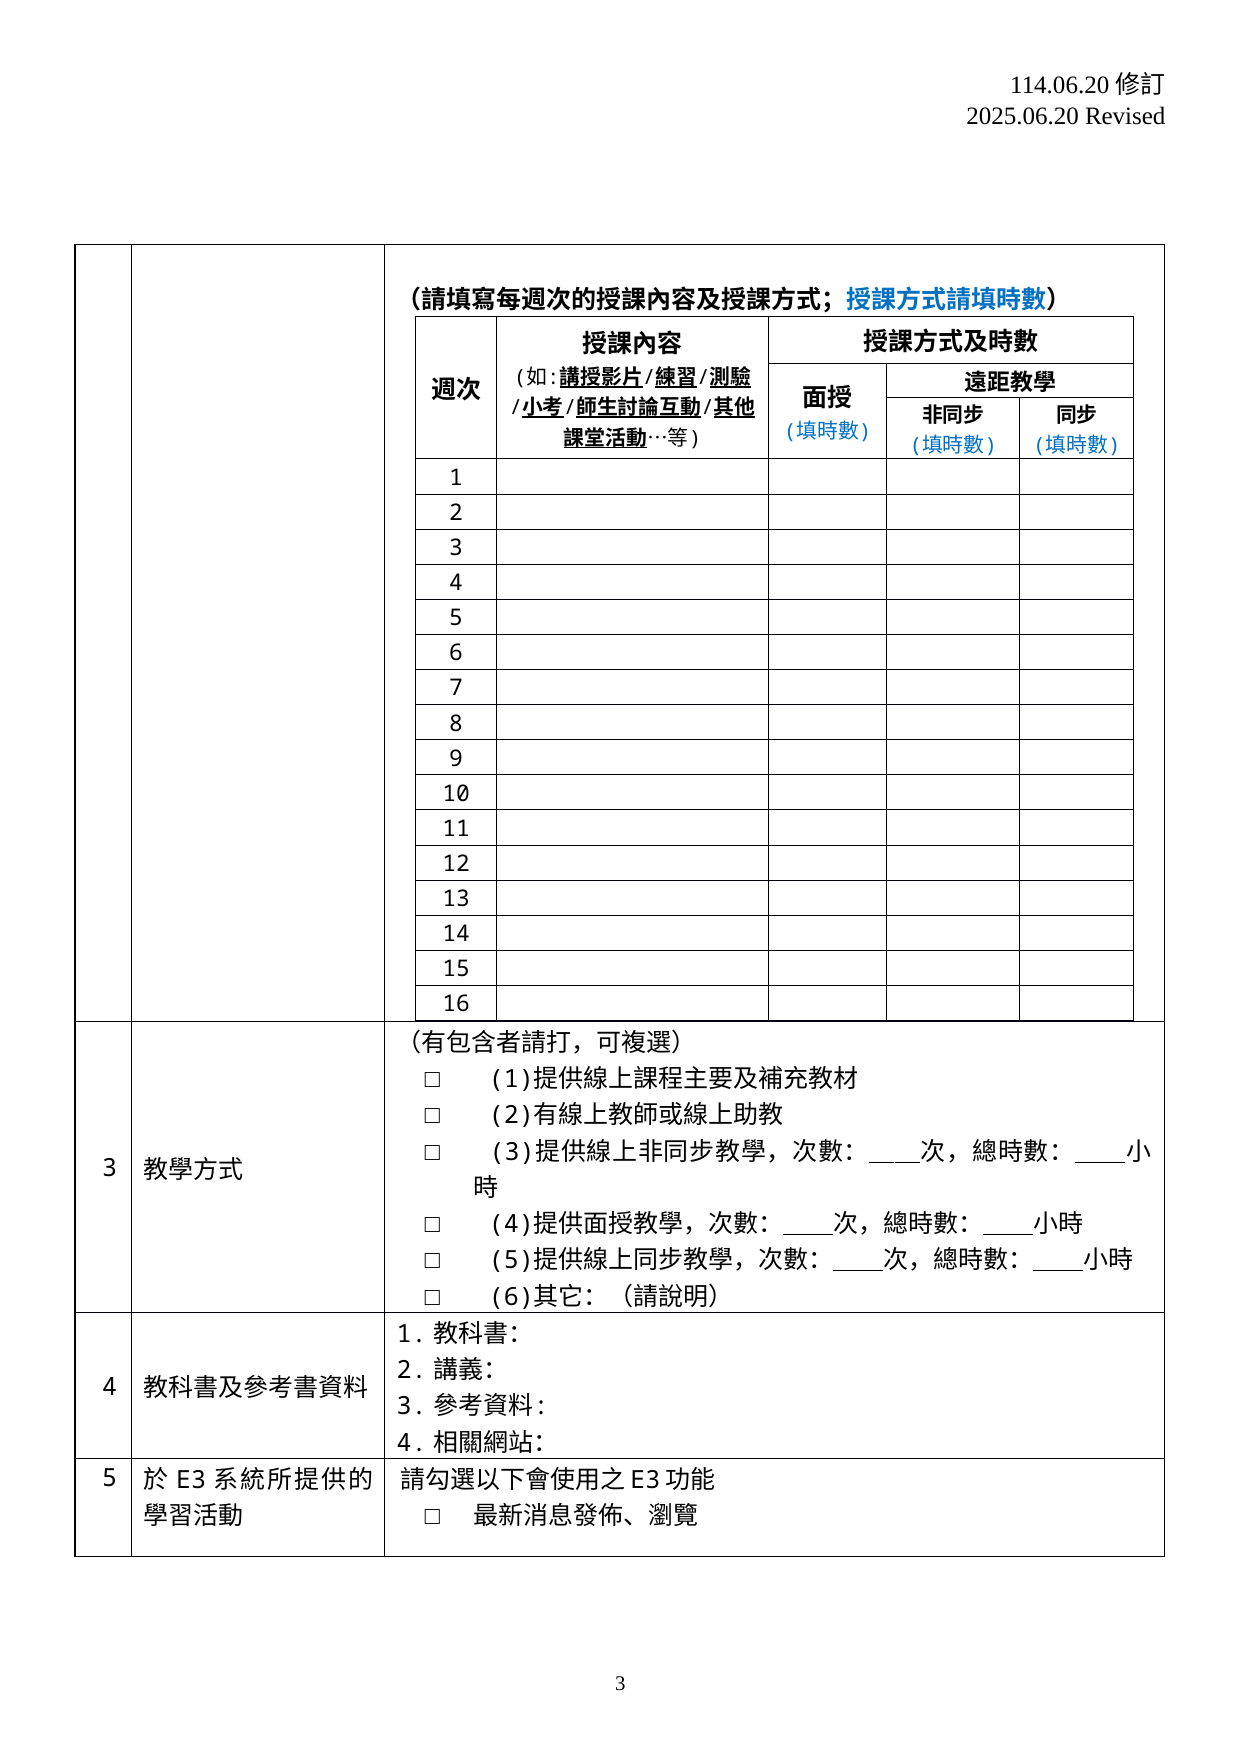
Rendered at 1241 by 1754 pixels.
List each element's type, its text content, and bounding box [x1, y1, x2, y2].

table_cell 8 [416, 705, 496, 739]
table_cell [1020, 916, 1133, 950]
table_cell [497, 881, 768, 915]
table_cell [769, 600, 886, 634]
table_cell [497, 600, 768, 634]
table_cell [769, 459, 886, 493]
table_cell [1020, 600, 1133, 634]
table_cell 10 [416, 775, 496, 809]
table_cell [887, 600, 1019, 634]
table_cell 6 [416, 635, 496, 669]
table_cell [497, 740, 768, 774]
table_cell [887, 705, 1019, 739]
table_cell [497, 635, 768, 669]
table_cell [887, 495, 1019, 528]
table_cell 16 [416, 986, 496, 1020]
table_cell 13 [416, 881, 496, 915]
table_cell [769, 635, 886, 669]
table_cell 教學方式 [132, 1022, 384, 1312]
table_cell [76, 245, 131, 1021]
table_cell [497, 530, 768, 564]
table_cell 面授 (填時數) [769, 364, 886, 458]
table_cell [887, 635, 1019, 669]
table_cell 非同步 (填時數) [887, 398, 1019, 458]
table_cell [1020, 810, 1133, 844]
table_cell [1020, 459, 1133, 493]
table_cell [887, 670, 1019, 704]
table_cell [497, 846, 768, 879]
table_cell 9 [416, 740, 496, 774]
table_cell [1020, 881, 1133, 915]
table_cell [497, 986, 768, 1020]
table_cell [497, 951, 768, 985]
table_cell （請填寫每週次的授課內容及授課方式；授課方式請填時數） [385, 245, 1164, 1021]
table_cell （有包含者請打，可複選） (1)提供線上課程主要及補充教材 (2)有線上教師或線上助教 (3)提供線上非同步教學，次數：＿＿次，總時數：＿＿小時 (4)提供面授教學，次數：＿＿次，總時數：＿＿小時 (5)提供線上同步教學，次數：＿＿次，總時數：＿＿小時 (6)其它：（請說明） [385, 1022, 1164, 1312]
table_cell [769, 986, 886, 1020]
table_cell [1020, 705, 1133, 739]
table_cell 4 [416, 565, 496, 599]
table_cell [497, 705, 768, 739]
table_cell [497, 459, 768, 493]
table_cell 5 [76, 1459, 131, 1556]
table_cell [769, 670, 886, 704]
table_cell [887, 530, 1019, 564]
table_header 授課內容 (如:講授影片/練習/測驗/小考/師生討論互動/其他課堂活動…等) [497, 317, 768, 458]
table_cell 2 [416, 495, 496, 528]
table_cell [1020, 495, 1133, 528]
table_cell [1020, 565, 1133, 599]
table_cell 3 [416, 530, 496, 564]
table_cell 請勾選以下會使用之E3功能 最新消息發佈、瀏覽 教材內容設計、觀看、下載 成績系統管理及查詢 進行線上測驗、發佈 學習資訊 互動式學習設計(聊天室或討論區) 各種教學活動之功能呈現 其他相關功能（請說明） [385, 1459, 1164, 1556]
table_cell [497, 670, 768, 704]
table_cell [887, 740, 1019, 774]
table_cell [769, 740, 886, 774]
table_cell 1 [416, 459, 496, 493]
table_cell [769, 810, 886, 844]
table_cell 遠距教學 [887, 364, 1133, 397]
table_cell [132, 245, 384, 1021]
table_cell [769, 846, 886, 879]
table_cell 3 [76, 1022, 131, 1312]
table_cell 4 [76, 1313, 131, 1458]
table_cell 11 [416, 810, 496, 844]
table_cell [887, 881, 1019, 915]
table_cell [887, 459, 1019, 493]
table_cell 教科書及參考書資料 [132, 1313, 384, 1458]
table_header 授課方式及時數 [769, 317, 1133, 362]
table_cell [1020, 951, 1133, 985]
table_cell [887, 916, 1019, 950]
table_cell [497, 916, 768, 950]
table_cell 5 [416, 600, 496, 634]
table_cell [1020, 846, 1133, 879]
table_cell [887, 951, 1019, 985]
table_header 週次 [416, 317, 496, 458]
table_cell [497, 775, 768, 809]
table_cell [769, 881, 886, 915]
table_cell [769, 495, 886, 528]
table_cell 同步 (填時數) [1020, 398, 1133, 458]
table_cell [887, 846, 1019, 879]
table_cell 於E3系統所提供的學習活動 [132, 1459, 384, 1556]
table_cell 12 [416, 846, 496, 879]
table_cell [1020, 530, 1133, 564]
table_cell 15 [416, 951, 496, 985]
table_cell [1020, 775, 1133, 809]
table_cell [1020, 986, 1133, 1020]
table_cell [887, 565, 1019, 599]
table_cell 7 [416, 670, 496, 704]
table_cell [497, 810, 768, 844]
table_cell [769, 565, 886, 599]
table_cell [769, 916, 886, 950]
table_cell [887, 986, 1019, 1020]
table_cell [887, 810, 1019, 844]
table_cell [497, 495, 768, 528]
table_cell [1020, 635, 1133, 669]
table_cell [769, 705, 886, 739]
table_cell 1. 教科書： 2. 講義： 3. 參考資料: 4. 相關網站： [385, 1313, 1164, 1458]
table_cell [497, 565, 768, 599]
table_cell [769, 951, 886, 985]
table_cell [887, 775, 1019, 809]
table_cell [1020, 740, 1133, 774]
table_cell [769, 775, 886, 809]
table_cell 14 [416, 916, 496, 950]
table_cell [1020, 670, 1133, 704]
table_cell [769, 530, 886, 564]
